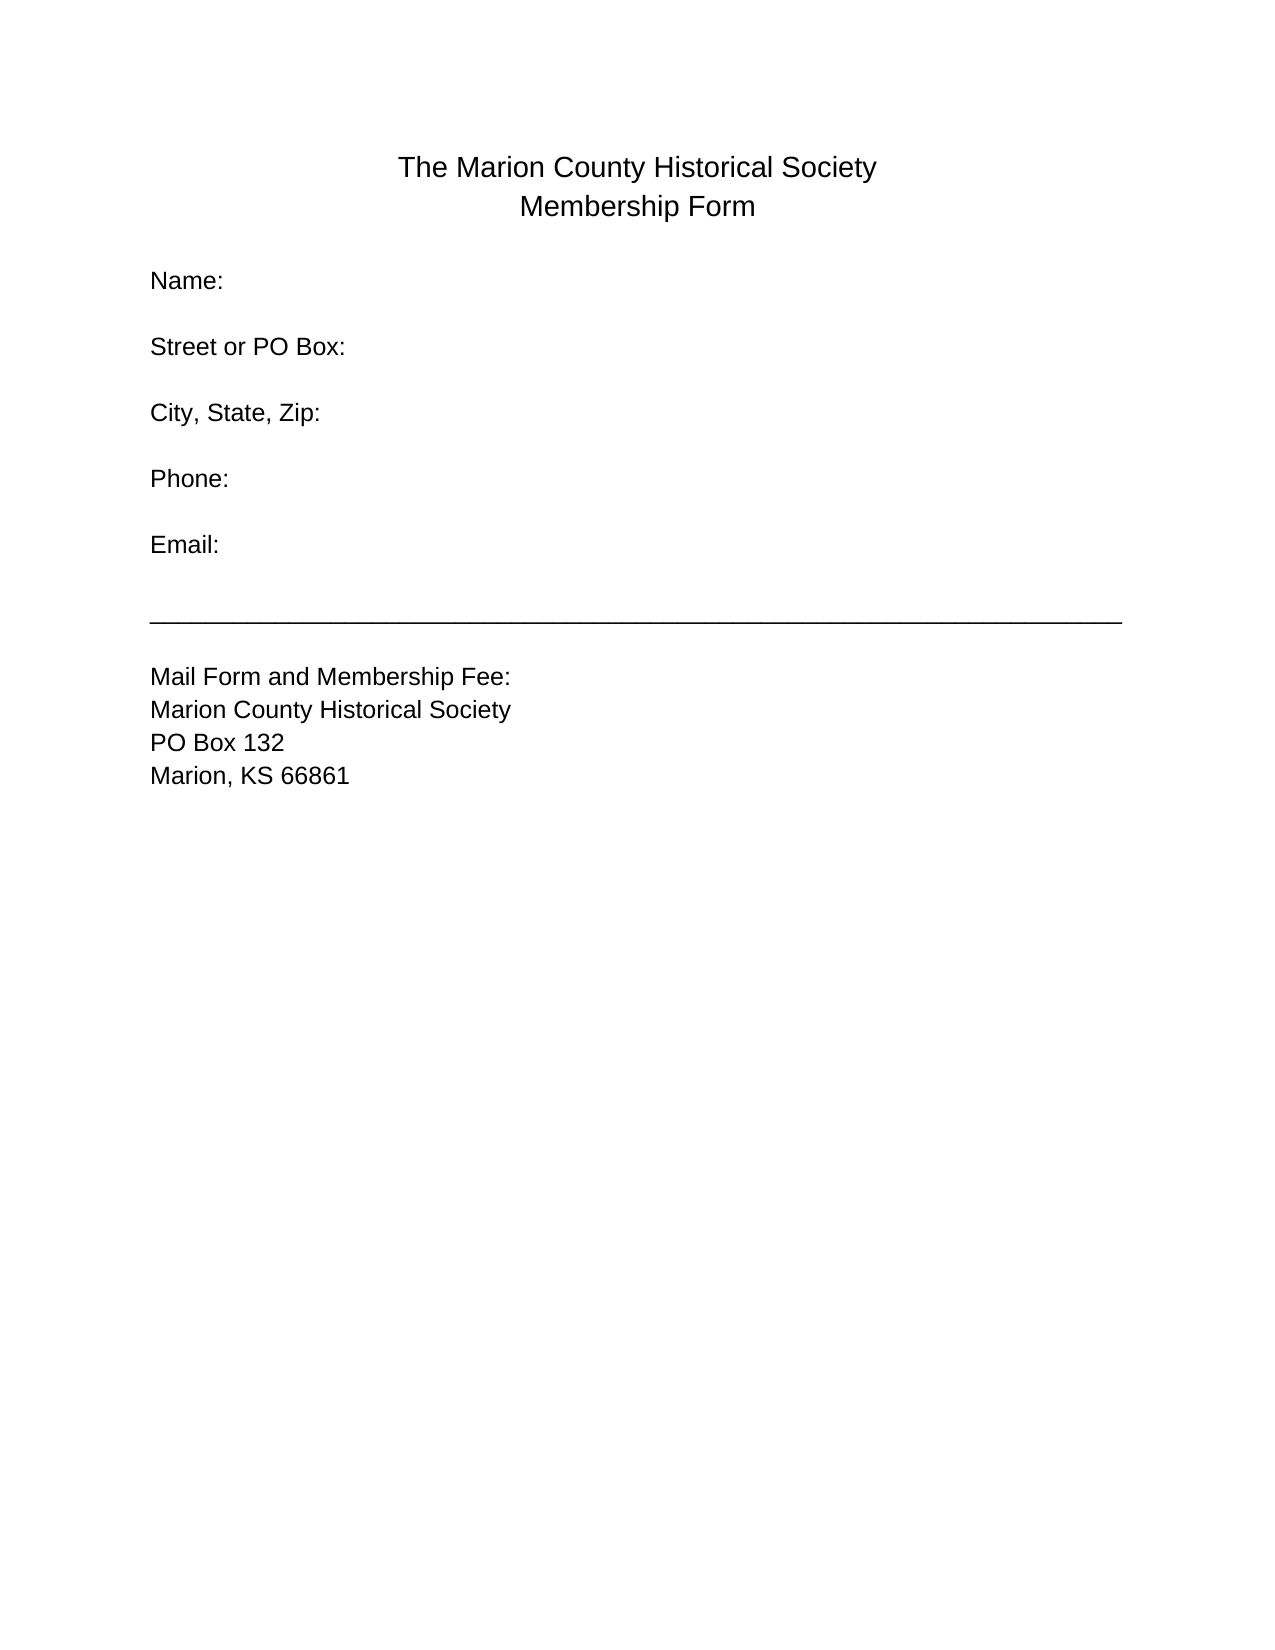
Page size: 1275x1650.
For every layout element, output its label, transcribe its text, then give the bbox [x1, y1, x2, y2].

text Street or PO Box: [150, 332, 1125, 360]
text Name: [150, 266, 1125, 294]
text Marion County Historical Society [150, 695, 1125, 724]
text Marion, KS 66861 [150, 761, 1125, 790]
text Mail Form and Membership Fee: [150, 662, 1125, 691]
text The Marion County Historical Society [150, 150, 1125, 183]
text PO Box 132 [150, 728, 1125, 757]
text Membership Form [150, 188, 1125, 222]
text Email: [150, 530, 1125, 558]
text City, State, Zip: [150, 398, 1125, 426]
text Phone: [150, 464, 1125, 492]
text ______________________________________________________________________ [150, 596, 1125, 624]
